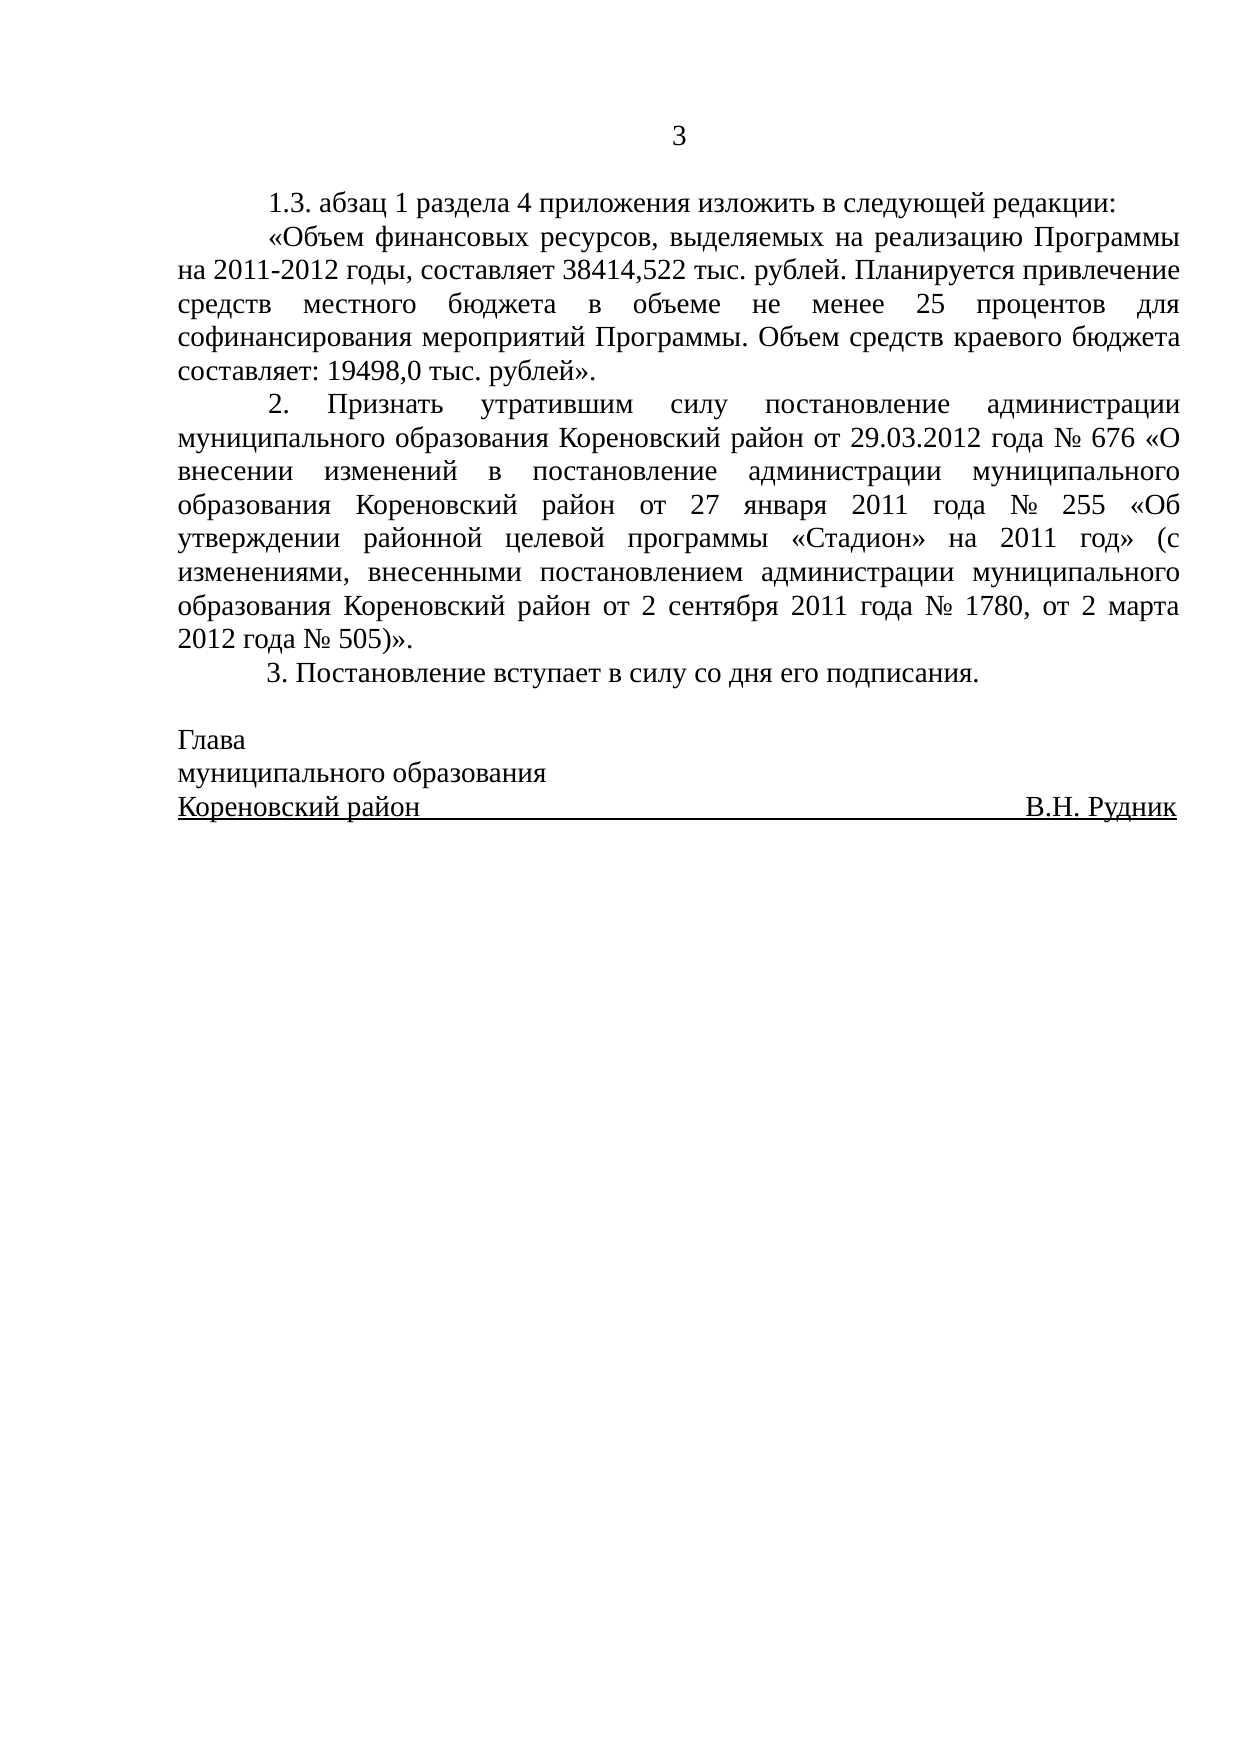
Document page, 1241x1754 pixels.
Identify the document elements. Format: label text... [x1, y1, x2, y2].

text 3. Постановление вступает в силу со дня его подписания. [177, 655, 1181, 688]
text муниципального образования [177, 755, 1181, 789]
text «Объем финансовых ресурсов, выделяемых на реализацию Программы на 2011-2012 годы, составляет 38414,522 тыс. рублей. Планируется привлечение средств местного бюджета в объеме не менее 25 процентов для софинансирования мероприятий Программы. Объем средств краевого бюджета составляет: 19498,0 тыс. рублей». [177, 219, 1181, 386]
text 2. Признать утратившим силу постановление администрации муниципального образования Кореновский район от 29.03.2012 года № 676 «О внесении изменений в постановление администрации муниципального образования Кореновский район от 27 января 2011 года № 255 «Об утверждении районной целевой программы «Стадион» на 2011 год» (с изменениями, внесенными постановлением администрации муниципального образования Кореновский район от 2 сентября 2011 года № 1780, от 2 марта 2012 года № 505)». [177, 386, 1181, 655]
text Кореновский район В.Н. Рудник [177, 789, 1181, 822]
text 3 [177, 118, 1181, 152]
text Глава [177, 722, 1181, 755]
text 1.3. абзац 1 раздела 4 приложения изложить в следующей редакции: [177, 185, 1181, 219]
